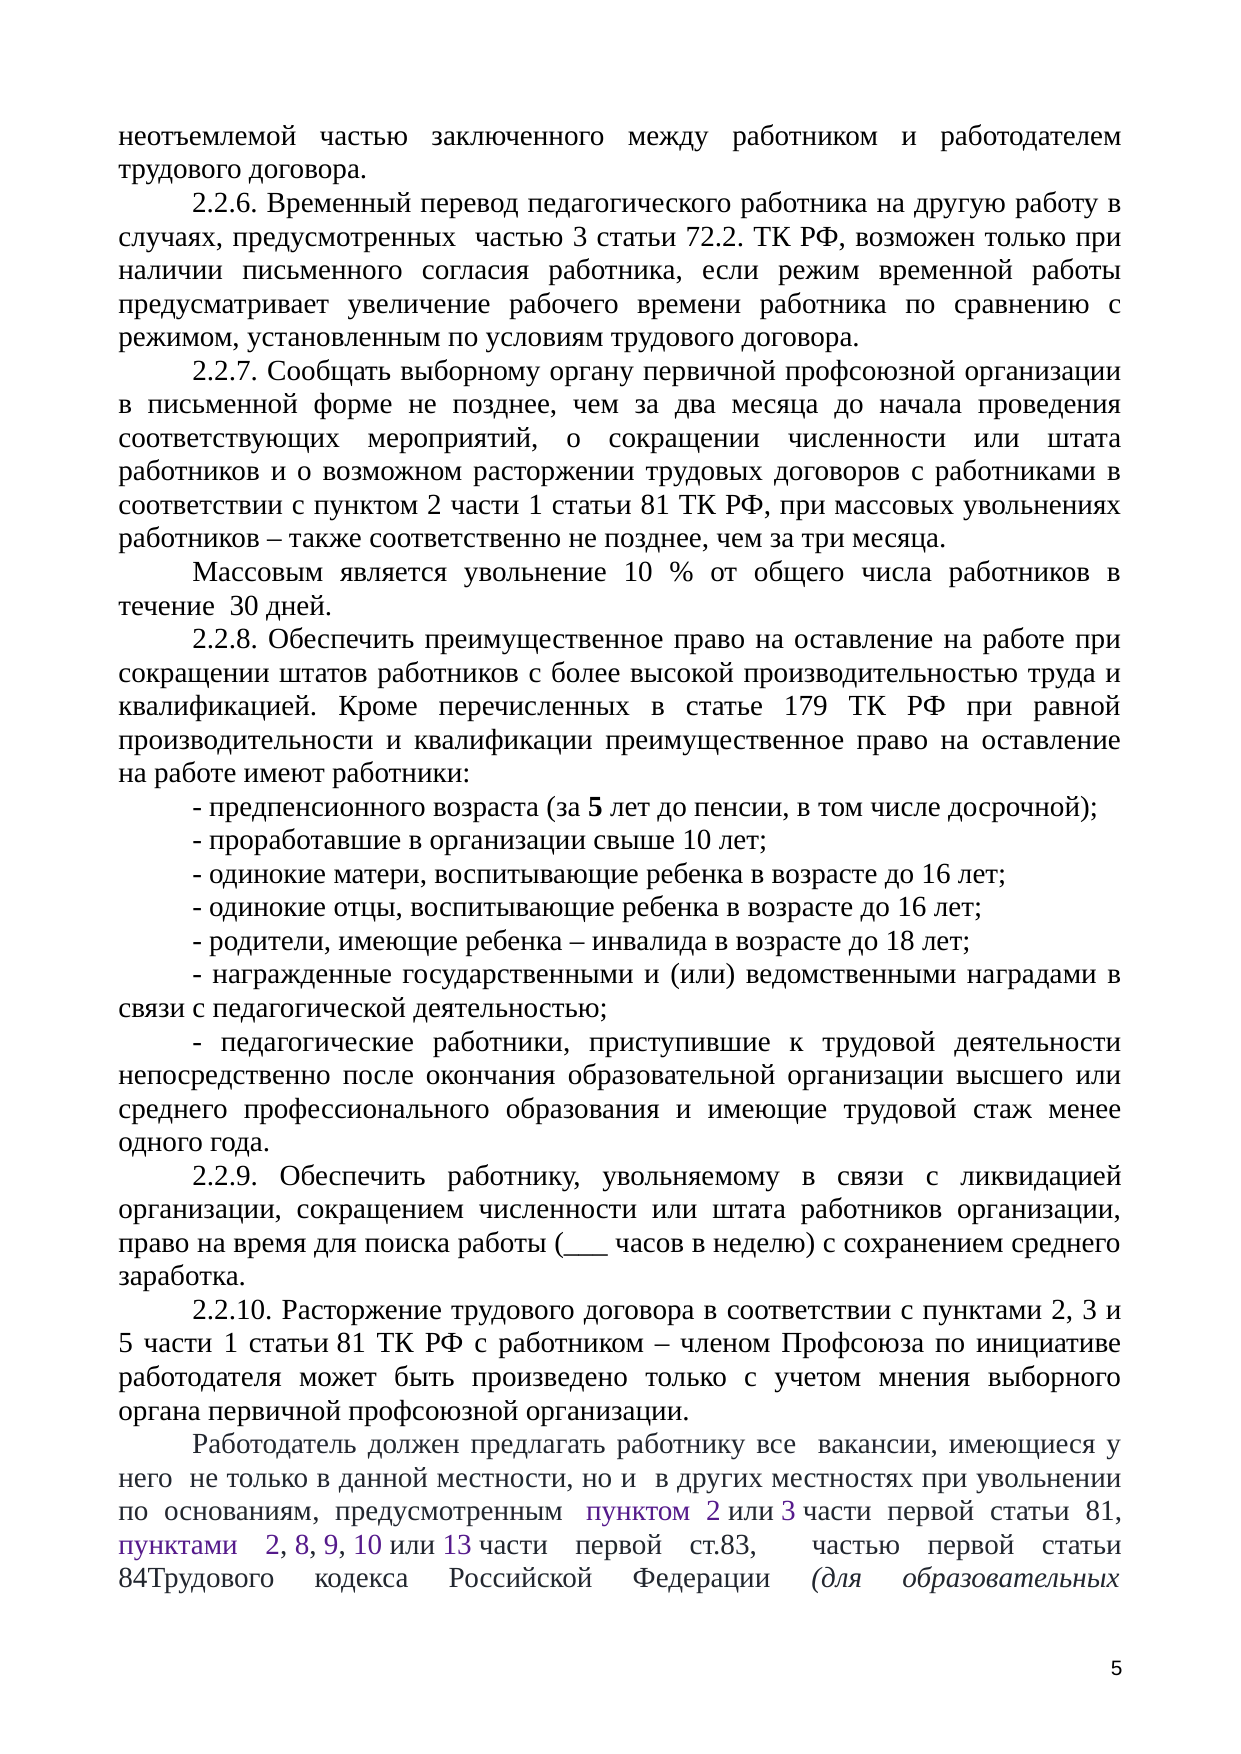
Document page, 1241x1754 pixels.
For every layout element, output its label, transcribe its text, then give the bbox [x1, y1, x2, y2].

text - проработавшие в организации свыше 10 лет; [118, 822, 1122, 856]
text Работодатель должен предлагать работнику все вакансии, имеющиеся у него не только в данной местности, но и в других местностях при увольнении по основаниям, предусмотренным пунктом 2 или 3 части первой статьи 81, пунктами 2, 8, 9, 10 или 13 части первой ст.83, частью первой статьи 84Трудового кодекса Российской Федерации (для образовательных [118, 1426, 1122, 1594]
text Массовым является увольнение 10 % от общего числа работников в течение 30 дней. [118, 554, 1122, 621]
text - родители, имеющие ребенка – инвалида в возрасте до 18 лет; [118, 923, 1122, 957]
text - одинокие отцы, воспитывающие ребенка в возрасте до 16 лет; [118, 889, 1122, 923]
text 2.2.6. Временный перевод педагогического работника на другую работу в случаях, предусмотренных частью 3 статьи 72.2. ТК РФ, возможен только при наличии письменного согласия работника, если режим временной работы предусматривает увеличение рабочего времени работника по сравнению с режимом, установленным по условиям трудового договора. [118, 185, 1122, 353]
text - одинокие матери, воспитывающие ребенка в возрасте до 16 лет; [118, 856, 1122, 889]
text - педагогические работники, приступившие к трудовой деятельности непосредственно после окончания образовательной организации высшего или среднего профессионального образования и имеющие трудовой стаж менее одного года. [118, 1024, 1122, 1158]
text - награжденные государственными и (или) ведомственными наградами в связи с педагогической деятельностью; [118, 957, 1122, 1024]
text 2.2.7. Сообщать выборному органу первичной профсоюзной организации в письменной форме не позднее, чем за два месяца до начала проведения соответствующих мероприятий, о сокращении численности или штата работников и о возможном расторжении трудовых договоров с работниками в соответствии с пунктом 2 части 1 статьи 81 ТК РФ, при массовых увольнениях работников – также соответственно не позднее, чем за три месяца. [118, 353, 1122, 554]
text 2.2.9. Обеспечить работнику, увольняемому в связи с ликвидацией организации, сокращением численности или штата работников организации, право на время для поиска работы (___ часов в неделю) с сохранением среднего заработка. [118, 1158, 1122, 1292]
text 2.2.10. Расторжение трудового договора в соответствии с пунктами 2, 3 и 5 части 1 статьи 81 ТК РФ с работником – членом Профсоюза по инициативе работодателя может быть произведено только с учетом мнения выборного органа первичной профсоюзной организации. [118, 1292, 1122, 1426]
list неотъемлемой частью заключенного между работником и работодателем трудового договора. [118, 118, 1122, 185]
text - предпенсионного возраста (за 5 лет до пенсии, в том числе досрочной); [118, 789, 1122, 822]
text 2.2.8. Обеспечить преимущественное право на оставление на работе при сокращении штатов работников с более высокой производительностью труда и квалификацией. Кроме перечисленных в статье 179 ТК РФ при равной производительности и квалификации преимущественное право на оставление на работе имеют работники: [118, 621, 1122, 789]
